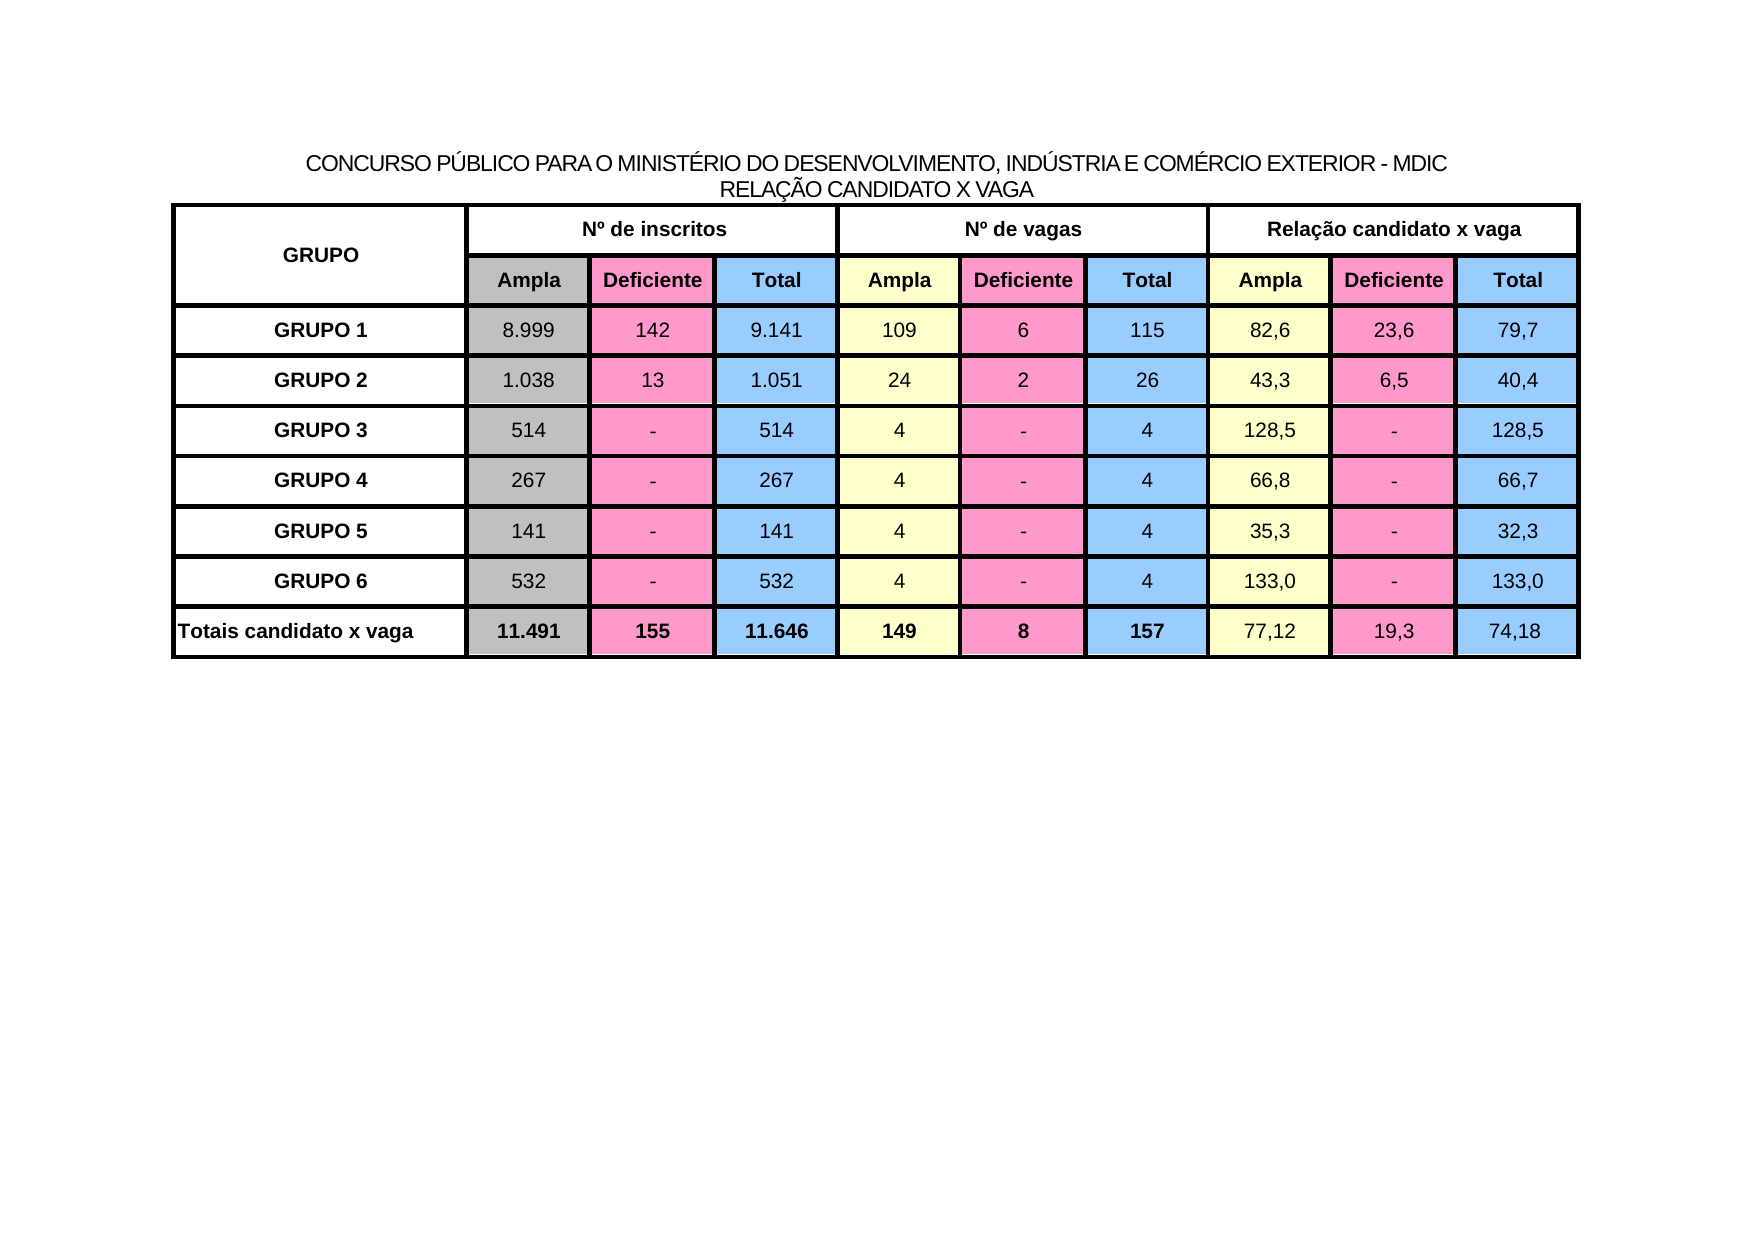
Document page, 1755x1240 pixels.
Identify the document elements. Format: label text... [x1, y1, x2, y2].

table_header GRUPO [176, 207, 464, 303]
table_cell 19,3 [1333, 609, 1453, 654]
table_cell ‐ [962, 458, 1083, 504]
table_cell 4 [840, 559, 958, 604]
table_cell 6 [962, 308, 1083, 353]
table_cell Deficiente [962, 258, 1083, 303]
table_cell GRUPO 6 [176, 559, 464, 604]
table_header [469, 207, 589, 253]
table_cell 4 [1088, 408, 1206, 454]
table_cell ‐ [592, 458, 712, 504]
table_cell 532 [717, 559, 835, 604]
table_cell Totais candidato x vaga [176, 609, 464, 654]
table_cell 40,4 [1458, 358, 1576, 403]
table_cell GRUPO 2 [176, 358, 464, 403]
table_cell 157 [1088, 609, 1206, 654]
table_cell 1.038 [469, 358, 587, 403]
table_cell Ampla [469, 258, 587, 303]
table_cell 267 [717, 458, 835, 504]
table_cell 66,7 [1458, 458, 1576, 504]
table_cell 26 [1088, 358, 1206, 403]
table_cell 6,5 [1333, 358, 1453, 403]
table_cell 133,0 [1458, 559, 1576, 604]
table_cell 4 [840, 408, 958, 454]
table_header Nº de vagas [840, 207, 1206, 253]
table_cell 267 [469, 458, 587, 504]
table_cell 4 [1088, 509, 1206, 554]
table_cell 13 [592, 358, 712, 403]
table_cell 514 [469, 408, 587, 454]
table_cell 149 [840, 609, 958, 654]
table_header Relação candidato x vaga [1210, 207, 1576, 253]
table_cell 8 [962, 609, 1083, 654]
table_cell ‐ [962, 408, 1083, 454]
table_cell 128,5 [1458, 408, 1576, 454]
table_cell 128,5 [1210, 408, 1328, 454]
table_cell Ampla [840, 258, 958, 303]
table_cell 9.141 [717, 308, 835, 353]
table_cell 4 [1088, 458, 1206, 504]
table_cell ‐ [962, 509, 1083, 554]
table_cell 141 [469, 509, 587, 554]
table_cell 43,3 [1210, 358, 1328, 403]
table_cell 74,18 [1458, 609, 1576, 654]
text CONCURSO PÚBLICO PARA O MINISTÉRIO DO DESENVOLVIMENTO, INDÚSTRIA E COMÉRCIO EXTERIOR - MDIC [150, 150, 1604, 176]
table_cell 141 [717, 509, 835, 554]
table_header Nº de inscritos [589, 207, 835, 253]
table_cell 4 [840, 509, 958, 554]
table_cell ‐ [592, 509, 712, 554]
table_cell ‐ [1333, 458, 1453, 504]
table_cell GRUPO 4 [176, 458, 464, 504]
table_cell 11.646 [717, 609, 835, 654]
table_cell 32,3 [1458, 509, 1576, 554]
table_cell 155 [592, 609, 712, 654]
table_cell 4 [1088, 559, 1206, 604]
table_cell ‐ [1333, 559, 1453, 604]
table_cell 77,12 [1210, 609, 1328, 654]
table_cell 4 [840, 458, 958, 504]
table_cell Total [1088, 258, 1206, 303]
table_cell 82,6 [1210, 308, 1328, 353]
table_cell GRUPO 3 [176, 408, 464, 454]
table_cell GRUPO 1 [176, 308, 464, 353]
table_cell ‐ [592, 559, 712, 604]
text RELAÇÃO CANDIDATO X VAGA [150, 176, 1604, 203]
table_cell 1.051 [717, 358, 835, 403]
table_cell ‐ [1333, 509, 1453, 554]
table_cell 24 [840, 358, 958, 403]
table_cell 23,6 [1333, 308, 1453, 353]
table_cell ‐ [1333, 408, 1453, 454]
table_cell 109 [840, 308, 958, 353]
table_cell Total [1458, 258, 1576, 303]
table_cell 8.999 [469, 308, 587, 353]
table_cell ‐ [962, 559, 1083, 604]
table_cell 11.491 [469, 609, 587, 654]
table_cell 133,0 [1210, 559, 1328, 604]
table_cell 35,3 [1210, 509, 1328, 554]
table_cell Deficiente [592, 258, 712, 303]
table_cell Total [717, 258, 835, 303]
table_cell 532 [469, 559, 587, 604]
table_cell 79,7 [1458, 308, 1576, 353]
table_cell GRUPO 5 [176, 509, 464, 554]
table_cell Ampla [1210, 258, 1328, 303]
table_cell 66,8 [1210, 458, 1328, 504]
table_cell 514 [717, 408, 835, 454]
table_cell 115 [1088, 308, 1206, 353]
table_cell Deficiente [1333, 258, 1453, 303]
table_cell ‐ [592, 408, 712, 454]
table_cell 2 [962, 358, 1083, 403]
table_cell 142 [592, 308, 712, 353]
